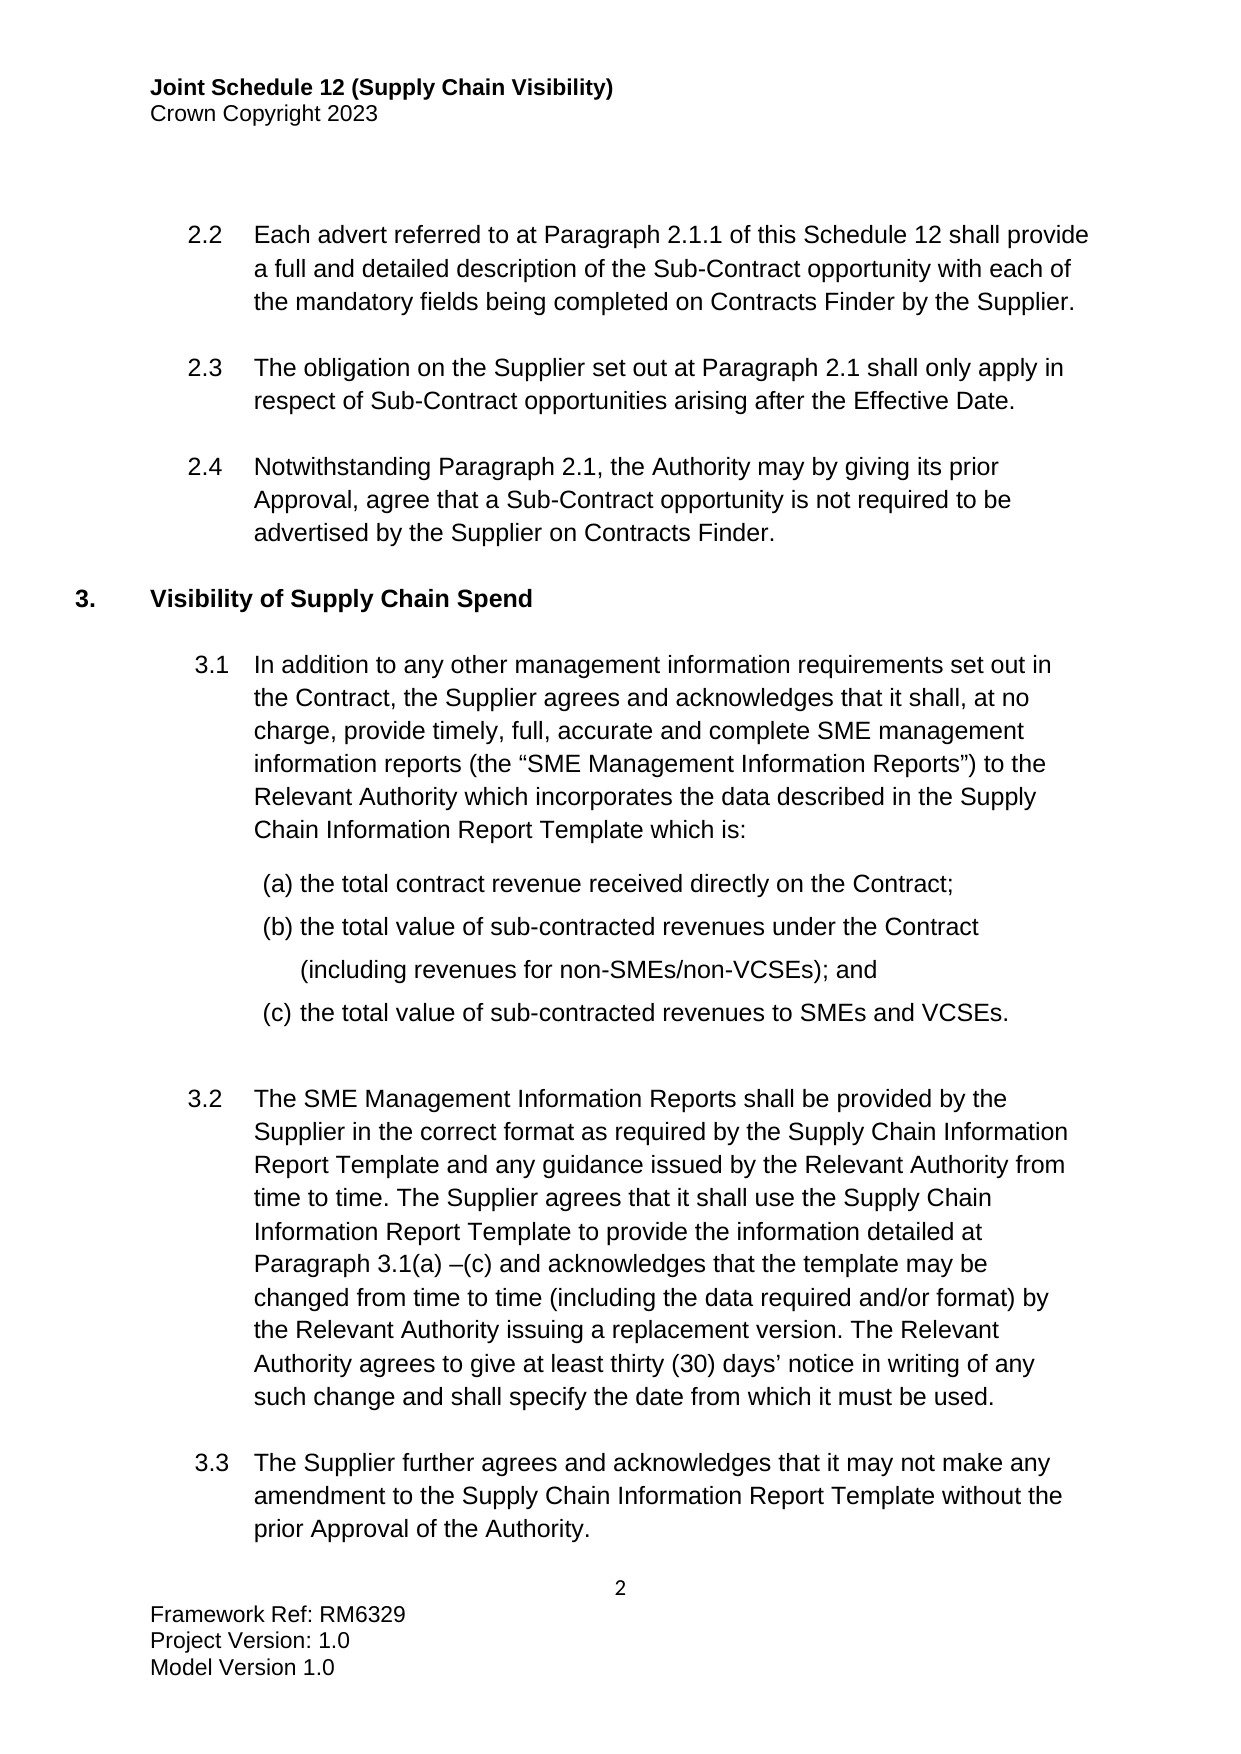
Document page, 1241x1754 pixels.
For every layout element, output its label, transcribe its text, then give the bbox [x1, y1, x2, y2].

list the total contract revenue received directly on the Contract; [262, 869, 1090, 897]
list Notwithstanding Paragraph 2.1, the Authority may by giving its prior Approval, agree that a Sub-Contract opportunity is not required to be advertised by the Supplier on Contracts Finder. [187, 452, 1090, 546]
list Each advert referred to at Paragraph 2.1.1 of this Schedule 12 shall provide a full and detailed description of the Sub-Contract opportunity with each of the mandatory fields being completed on Contracts Finder by the Supplier. [187, 221, 1090, 315]
list The Supplier further agrees and acknowledges that it may not make any amendment to the Supply Chain Information Report Template without the prior Approval of the Authority. [194, 1448, 1090, 1542]
list the total value of sub-contracted revenues under the Contract (including revenues for non-SMEs/non-VCSEs); and [262, 912, 1090, 984]
list Visibility of Supply Chain Spend [75, 584, 1090, 612]
list In addition to any other management information requirements set out in the Contract, the Supplier agrees and acknowledges that it shall, at no charge, provide timely, full, accurate and complete SME management information reports (the “SME Management Information Reports”) to the Relevant Authority which incorporates the data described in the Supply Chain Information Report Template which is: [194, 650, 1090, 844]
list The obligation on the Supplier set out at Paragraph 2.1 shall only apply in respect of Sub-Contract opportunities arising after the Effective Date. [187, 353, 1090, 414]
list The SME Management Information Reports shall be provided by the Supplier in the correct format as required by the Supply Chain Information Report Template and any guidance issued by the Relevant Authority from time to time. The Supplier agrees that it shall use the Supply Chain Information Report Template to provide the information detailed at Paragraph 3.1(a) –(c) and acknowledges that the template may be changed from time to time (including the data required and/or format) by the Relevant Authority issuing a replacement version. The Relevant Authority agrees to give at least thirty (30) days’ notice in writing of any such change and shall specify the date from which it must be used. [187, 1084, 1090, 1410]
list the total value of sub-contracted revenues to SMEs and VCSEs. [262, 998, 1090, 1027]
